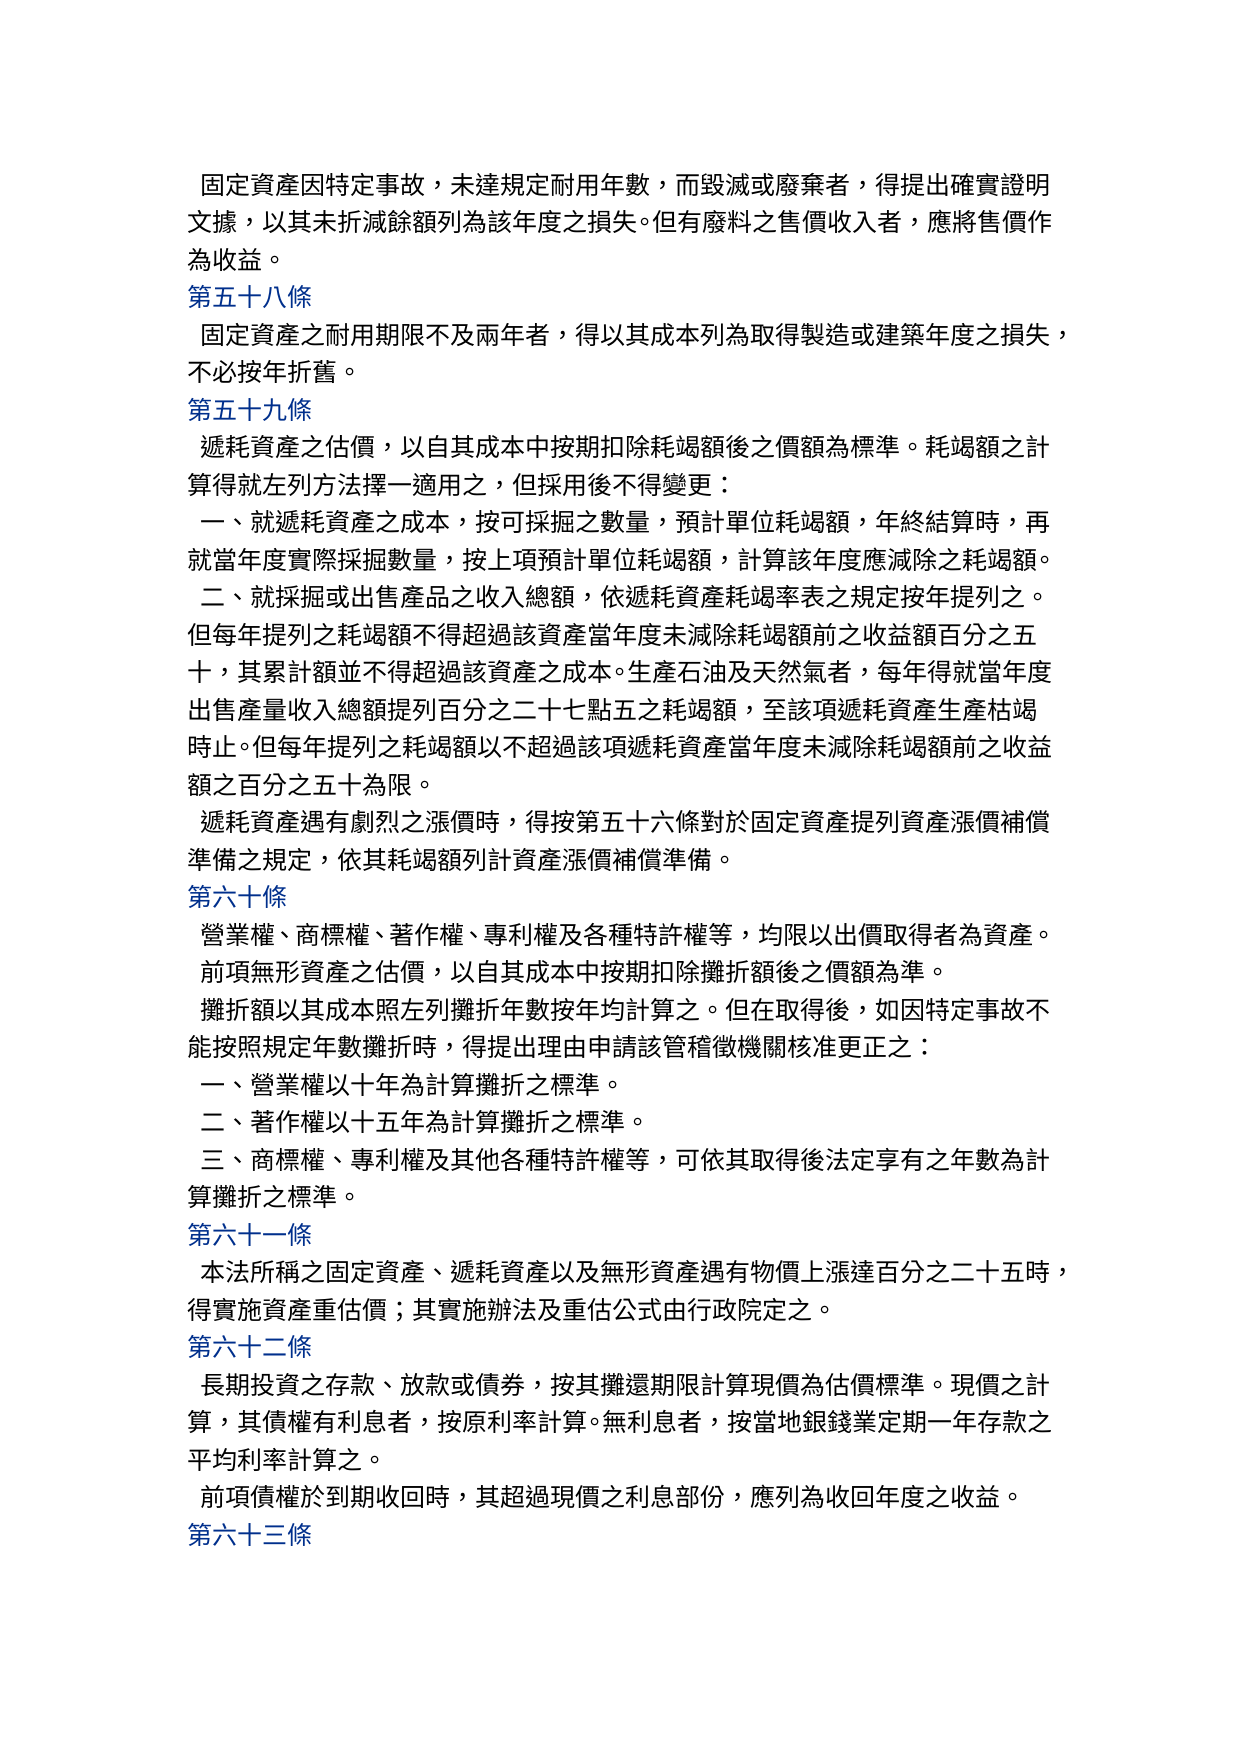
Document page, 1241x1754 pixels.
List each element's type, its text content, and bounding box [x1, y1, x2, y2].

text 第五十九條 [187, 389, 1053, 427]
text 本法所稱之固定資產、遞耗資產以及無形資產遇有物價上漲達百分之二十五時，得實施資產重估價；其實施辦法及重估公式由行政院定之。 [187, 1252, 1053, 1327]
text 二、著作權以十五年為計算攤折之標準。 [187, 1102, 1053, 1139]
text 固定資產之耐用期限不及兩年者，得以其成本列為取得製造或建築年度之損失，不必按年折舊。 [187, 314, 1053, 389]
text 前項無形資產之估價，以自其成本中按期扣除攤折額後之價額為準。 [187, 952, 1053, 989]
text 三、商標權、專利權及其他各種特許權等，可依其取得後法定享有之年數為計算攤折之標準。 [187, 1139, 1053, 1214]
text 遞耗資產遇有劇烈之漲價時，得按第五十六條對於固定資產提列資產漲價補償準備之規定，依其耗竭額列計資產漲價補償準備。 [187, 802, 1053, 877]
text 前項債權於到期收回時，其超過現價之利息部份，應列為收回年度之收益。 [187, 1477, 1053, 1514]
text 固定資產因特定事故，未達規定耐用年數，而毀滅或廢棄者，得提出確實證明文據，以其未折減餘額列為該年度之損失。但有廢料之售價收入者，應將售價作為收益。 [187, 164, 1053, 277]
text 一、就遞耗資產之成本，按可採掘之數量，預計單位耗竭額，年終結算時，再就當年度實際採掘數量，按上項預計單位耗竭額，計算該年度應減除之耗竭額。 [187, 502, 1053, 577]
text 第六十三條 [187, 1514, 1053, 1552]
text 攤折額以其成本照左列攤折年數按年均計算之。但在取得後，如因特定事故不能按照規定年數攤折時，得提出理由申請該管稽徵機關核准更正之： [187, 989, 1053, 1064]
text 第五十八條 [187, 277, 1053, 314]
text 二、就採掘或出售產品之收入總額，依遞耗資產耗竭率表之規定按年提列之。但每年提列之耗竭額不得超過該資產當年度未減除耗竭額前之收益額百分之五十，其累計額並不得超過該資產之成本。生產石油及天然氣者，每年得就當年度出售產量收入總額提列百分之二十七點五之耗竭額，至該項遞耗資產生產枯竭時止。但每年提列之耗竭額以不超過該項遞耗資產當年度未減除耗竭額前之收益額之百分之五十為限。 [187, 577, 1053, 802]
text 遞耗資產之估價，以自其成本中按期扣除耗竭額後之價額為標準。耗竭額之計算得就左列方法擇一適用之，但採用後不得變更： [187, 427, 1053, 502]
text 第六十一條 [187, 1214, 1053, 1252]
text 第六十條 [187, 877, 1053, 914]
text 第六十二條 [187, 1327, 1053, 1364]
text 營業權、商標權、著作權、專利權及各種特許權等，均限以出價取得者為資產。 [187, 914, 1053, 952]
text 一、營業權以十年為計算攤折之標準。 [187, 1064, 1053, 1102]
text 長期投資之存款、放款或債券，按其攤還期限計算現價為估價標準。現價之計算，其債權有利息者，按原利率計算。無利息者，按當地銀錢業定期一年存款之平均利率計算之。 [187, 1364, 1053, 1477]
